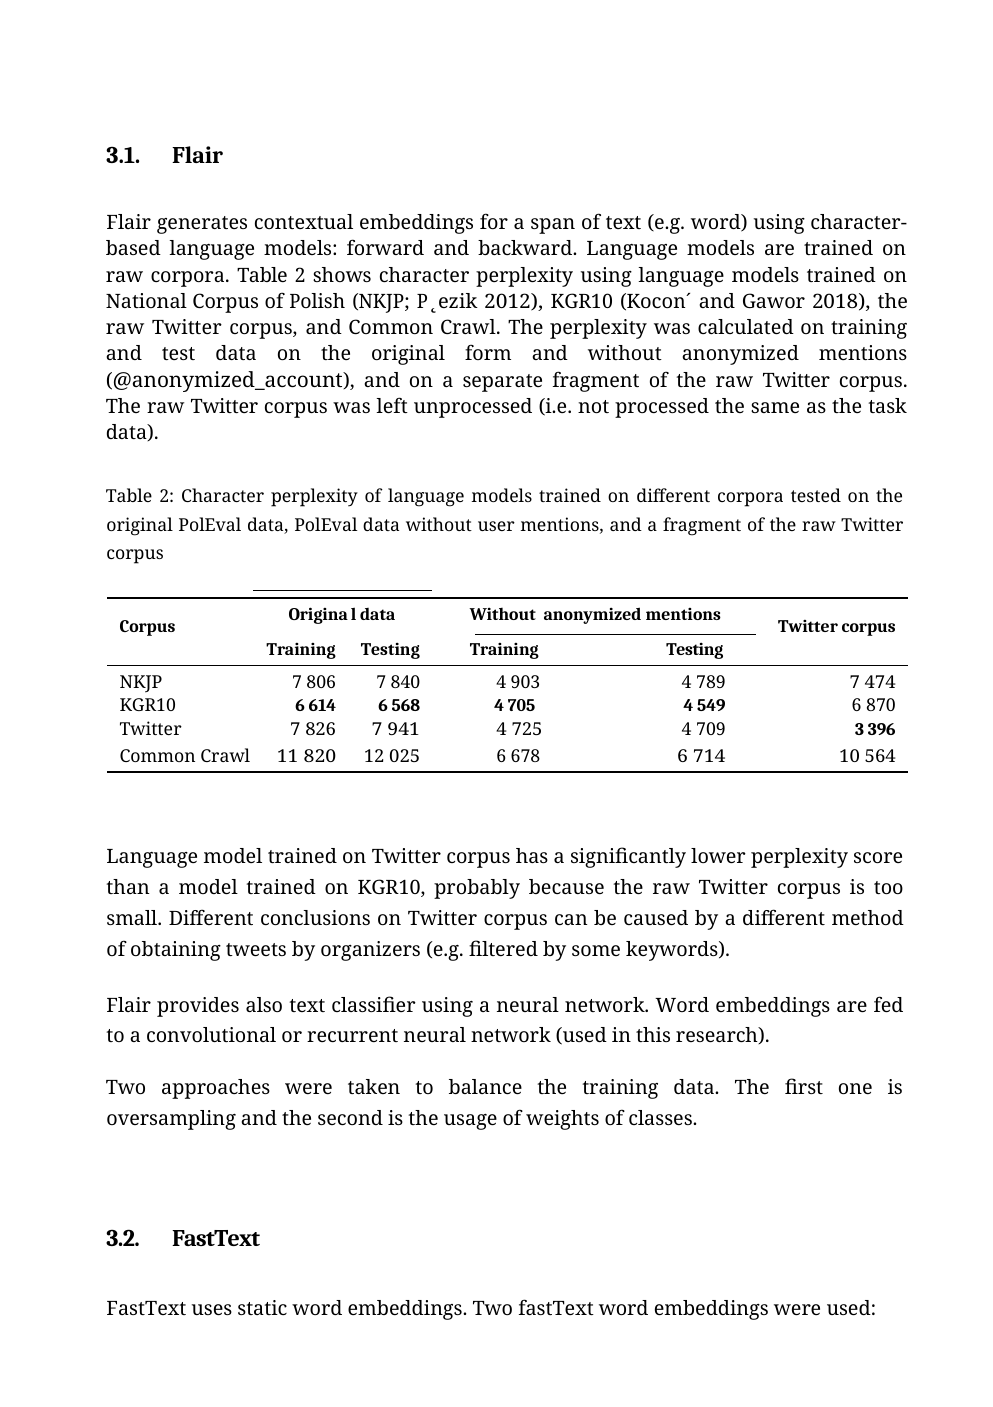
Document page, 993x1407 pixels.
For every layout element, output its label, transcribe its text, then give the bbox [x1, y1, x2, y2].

table_cell 6 714 [603, 741, 750, 771]
table_cell 6 568 [348, 694, 445, 717]
table_cell 7 826 [254, 718, 348, 741]
table_header Twitter corpus [750, 599, 908, 665]
table_cell KGR10 [107, 694, 254, 717]
table_cell 4 903 [445, 666, 603, 693]
table_header Corpus [107, 599, 254, 665]
table_cell 4 705 [445, 694, 603, 717]
text FastText uses static word embeddings. Two fastText word embeddings were used: [106, 1294, 920, 1321]
table_header l data Testing [348, 599, 445, 665]
table_cell 4 549 [603, 694, 750, 717]
text Two approaches were taken to balance the training data. The first one is oversampling and the second is the usage of weights of classes. [106, 1073, 904, 1131]
table_header Without anonymized mentions Training Testing [445, 599, 750, 665]
table_cell 6 870 [750, 694, 908, 717]
table_cell 3 396 [750, 718, 908, 741]
table_cell 6 614 [254, 694, 348, 717]
table_cell Common Crawl [107, 741, 254, 771]
table_cell 7 840 [348, 666, 445, 693]
table_cell 7 474 [750, 666, 908, 693]
table_cell Twitter [107, 718, 254, 741]
table_cell 7 806 [254, 666, 348, 693]
subtitle Flair [106, 142, 920, 170]
text Flair generates contextual embeddings for a span of text (e.g. word) using character-based language models: forward and backward. Language models are trained on raw corpora. Table 2 shows character perplexity using language models trained on National Corpus of Polish (NKJP; P˛ezik 2012), KGR10 (Kocon´ and Gawor 2018), the raw Twitter corpus, and Common Crawl. The perplexity was calculated on training and test data on the original form and without anonymized mentions (@anonymized_account), and on a separate fragment of the raw Twitter corpus. The raw Twitter corpus was left unprocessed (i.e. not processed the same as the task data). [106, 208, 908, 445]
text Table 2: Character perplexity of language models trained on different corpora tested on the original PolEval data, PolEval data without user mentions, and a fragment of the raw Twitter corpus [106, 484, 904, 565]
table_header Origina Training [254, 599, 348, 665]
table_cell 4 789 [603, 666, 750, 693]
table_cell 10 564 [750, 741, 908, 771]
table_cell 6 678 [445, 741, 603, 771]
table_cell 4 709 [603, 718, 750, 741]
table_cell 7 941 [348, 718, 445, 741]
subtitle FastText [106, 1225, 920, 1252]
table_cell 11 820 [254, 741, 348, 771]
table_cell 12 025 [348, 741, 445, 771]
text Flair provides also text classifier using a neural network. Word embeddings are fed to a convolutional or recurrent neural network (used in this research). [106, 991, 904, 1049]
text Language model trained on Twitter corpus has a significantly lower perplexity score than a model trained on KGR10, probably because the raw Twitter corpus is too small. Different conclusions on Twitter corpus can be caused by a different method of obtaining tweets by organizers (e.g. filtered by some keywords). [106, 842, 905, 962]
table_cell NKJP [107, 666, 254, 693]
table_cell 4 725 [445, 718, 603, 741]
